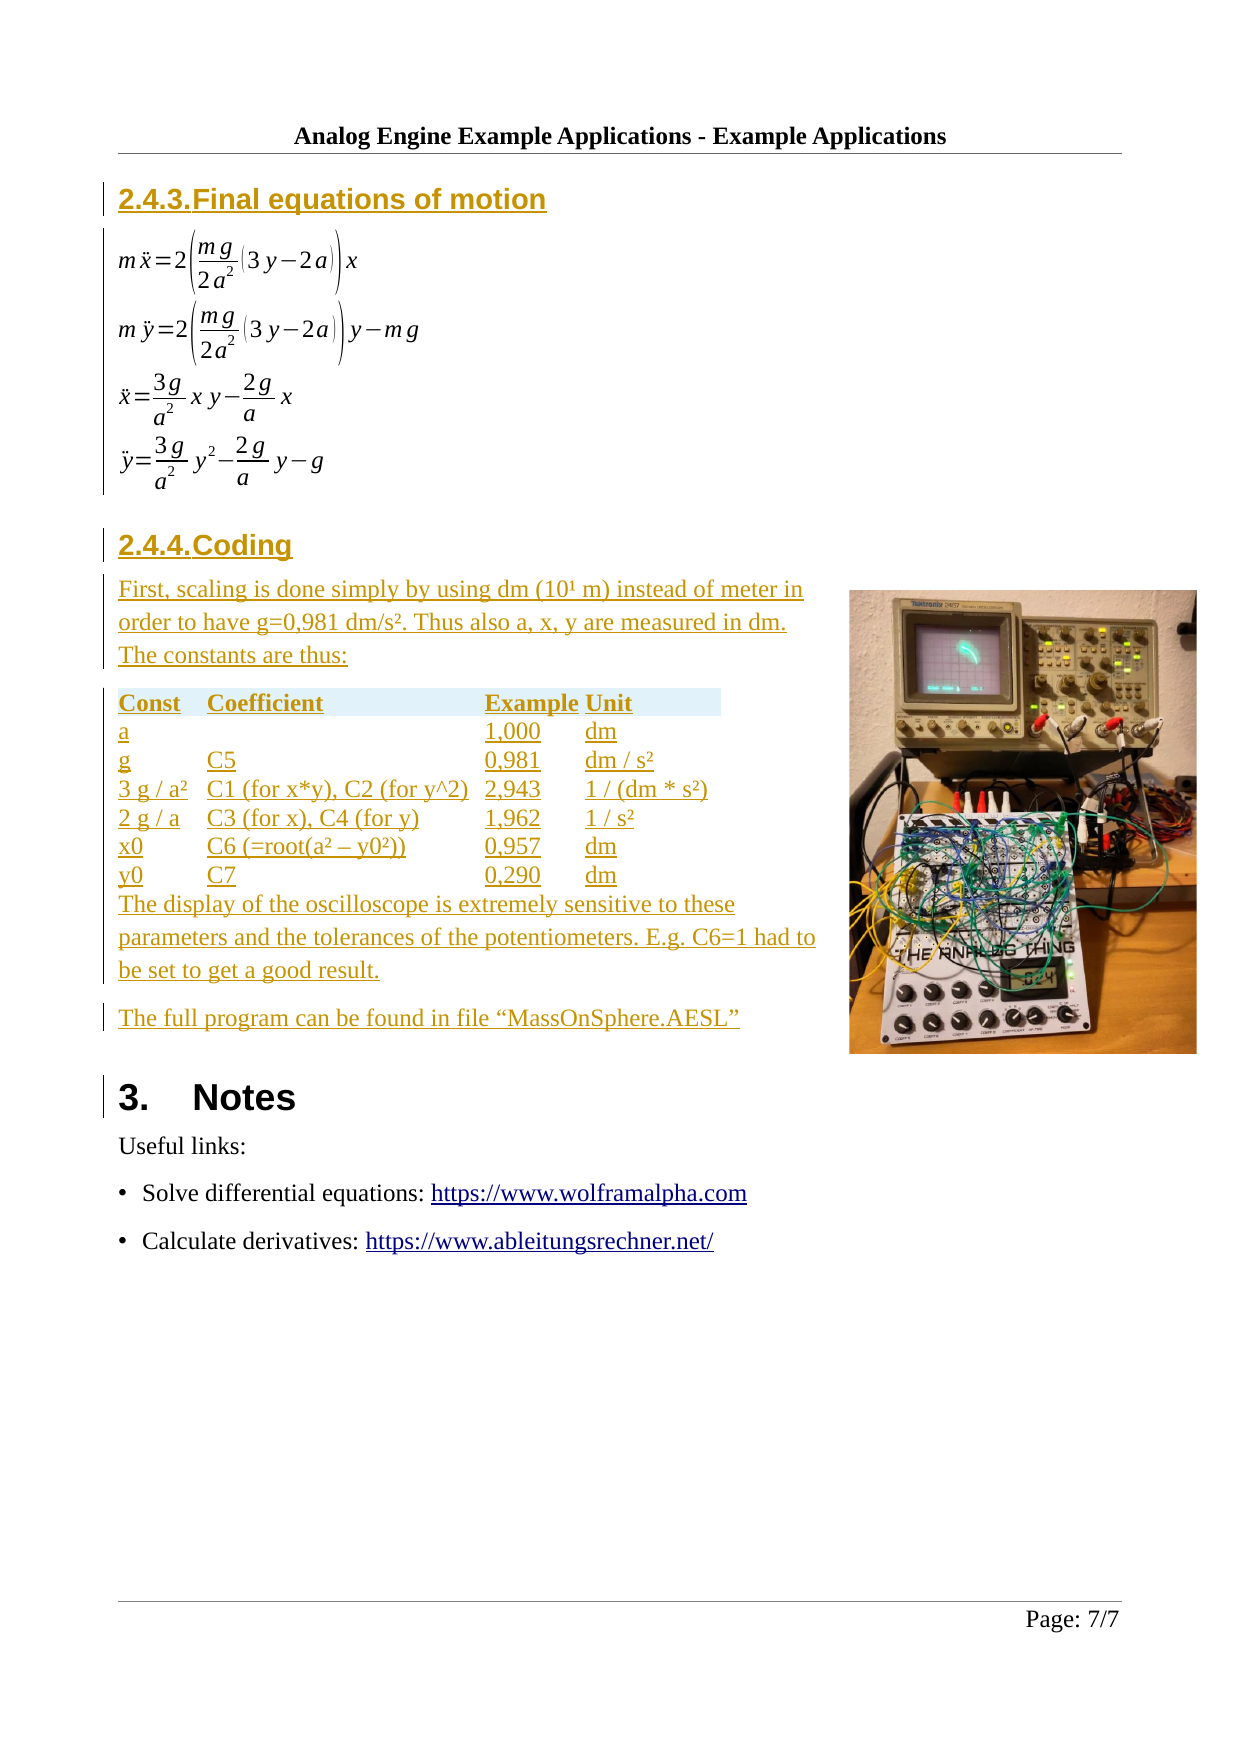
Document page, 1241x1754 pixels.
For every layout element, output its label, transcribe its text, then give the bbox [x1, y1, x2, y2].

table_cell C7 [207, 860, 484, 889]
table_cell g [118, 745, 207, 774]
list Calculate derivatives: https://www.ableitungsrechner.net/ [118, 1226, 1122, 1255]
subtitle Final equations of motion [118, 182, 1122, 216]
table_cell 0,957 [484, 831, 585, 860]
table_cell 2 g / a [118, 803, 207, 831]
text The display of the oscilloscope is extremely sensitive to these parameters and the tolerances of the potentiometers. E.g. C6=1 had to be set to get a good result. [118, 889, 849, 984]
table_cell 1,962 [484, 803, 585, 831]
text Useful links: [118, 1131, 1122, 1159]
table_cell [207, 716, 484, 745]
table_cell C6 (=root(a² – y0²)) [207, 831, 484, 860]
table_cell dm [585, 831, 721, 860]
table_cell 1 / s² [585, 803, 721, 831]
table_cell dm / s² [585, 745, 721, 774]
subtitle Coding [118, 528, 1122, 562]
list Solve differential equations: https://www.wolframalpha.com [118, 1178, 1122, 1207]
table_cell 0,290 [484, 860, 585, 889]
table_cell 0,981 [484, 745, 585, 774]
table_cell a [118, 716, 207, 745]
table_cell dm [585, 716, 721, 745]
table_cell 2,943 [484, 774, 585, 803]
table_cell dm [585, 860, 721, 889]
table_cell 1 / (dm * s²) [585, 774, 721, 803]
table_cell 1,000 [484, 716, 585, 745]
table_cell 3 g / a² [118, 774, 207, 803]
table_cell C5 [207, 745, 484, 774]
table_cell x0 [118, 831, 207, 860]
picture [849, 590, 1197, 1054]
text First, scaling is done simply by using dm (10¹ m) instead of meter in order to have g=0,981 dm/s². Thus also a, x, y are measured in dm. The constants are thus: [118, 574, 1122, 669]
table_cell C3 (for x), C4 (for y) [207, 803, 484, 831]
text The full program can be found in file “MassOnSphere.AESL” [118, 1003, 849, 1031]
table_cell C1 (for x*y), C2 (for y^2) [207, 774, 484, 803]
table_cell y0 [118, 860, 207, 889]
subtitle Notes [118, 1075, 1122, 1118]
